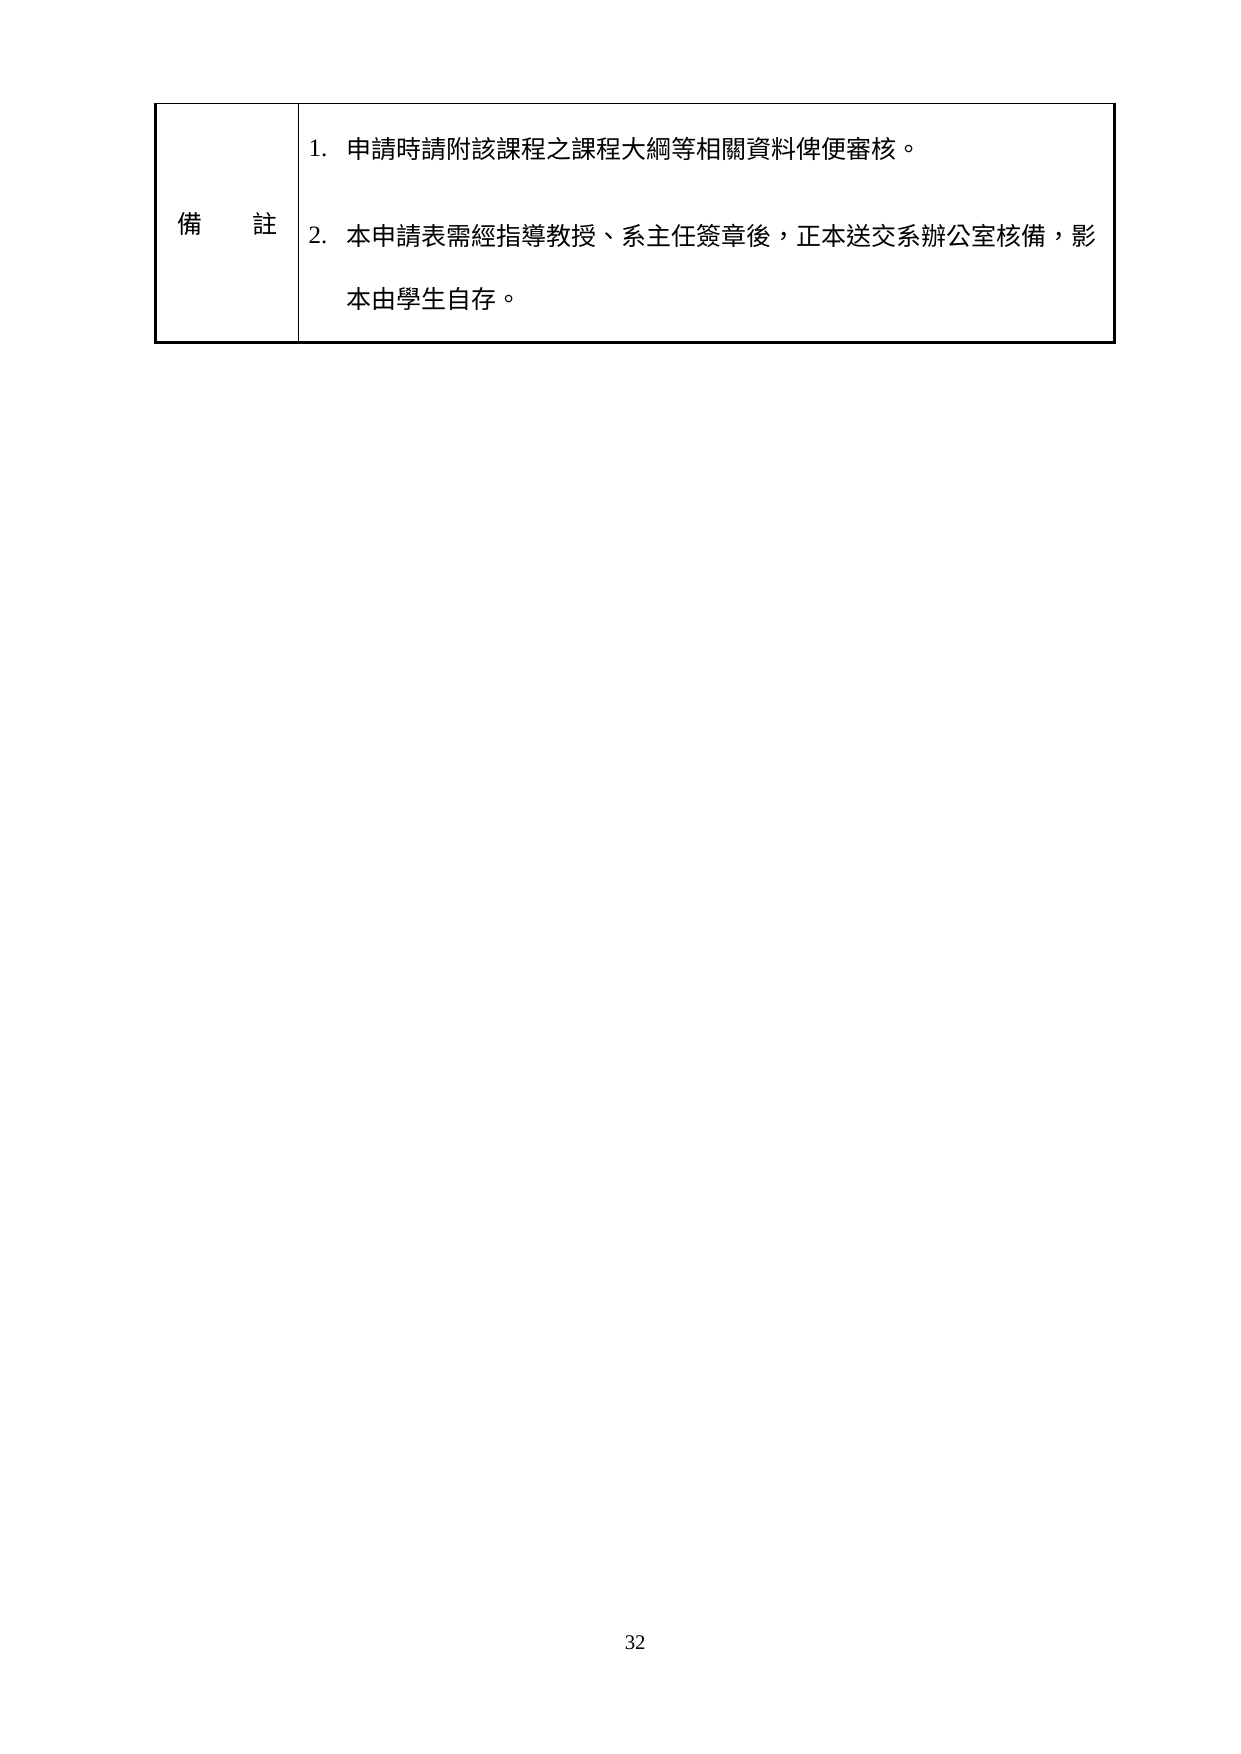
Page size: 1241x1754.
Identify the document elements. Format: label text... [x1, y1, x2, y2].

table_cell 備 註 [157, 104, 298, 341]
table_cell 申請時請附該課程之課程大綱等相關資料俾便審核。 本申請表需經指導教授、系主任簽章後，正本送交系辦公室核備，影本由學生自存。 [299, 104, 1113, 341]
